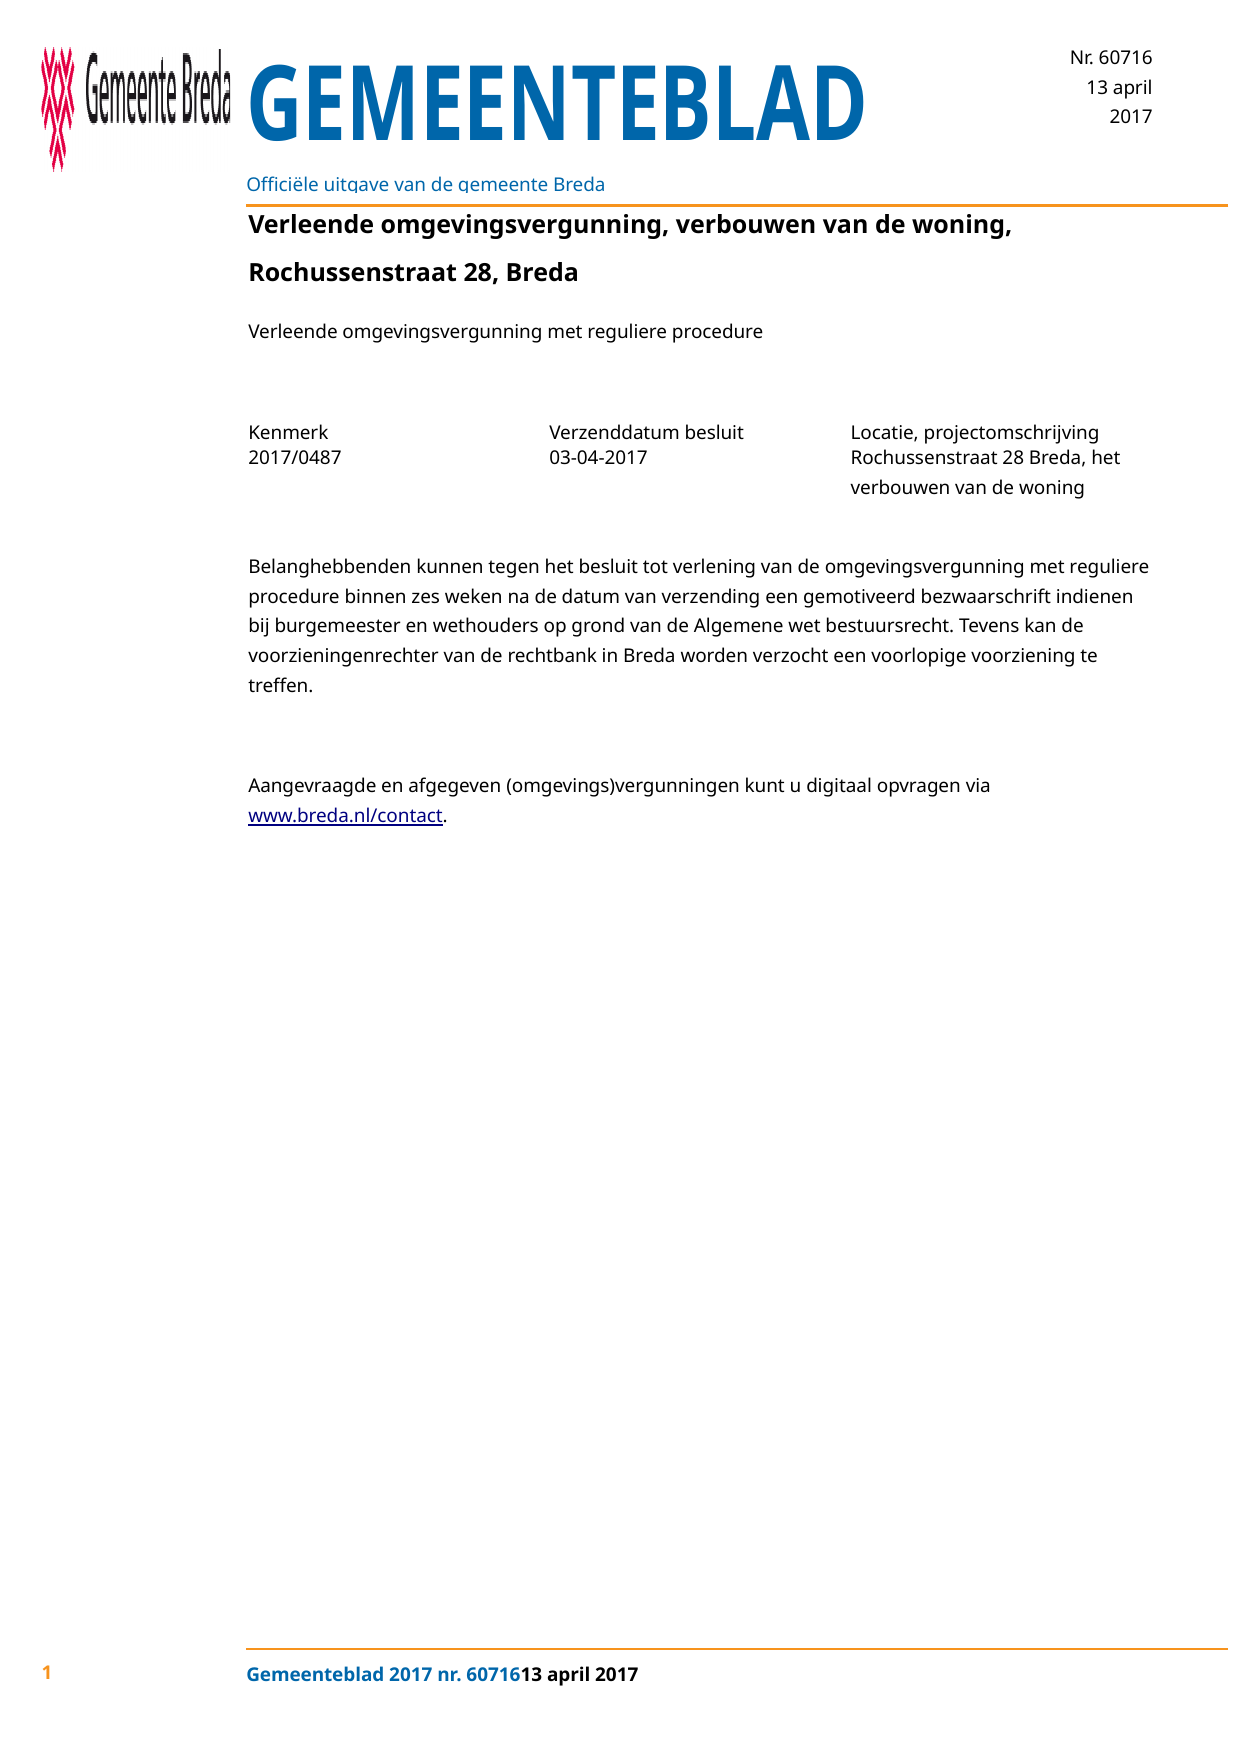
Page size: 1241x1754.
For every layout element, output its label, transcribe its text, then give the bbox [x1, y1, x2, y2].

table_header Verzenddatum besluit [549, 419, 850, 444]
text Verleende omgevingsvergunning met reguliere procedure [248, 318, 1152, 344]
text Belanghebbenden kunnen tegen het besluit tot verlening van de omgevingsvergunning met reguliere procedure binnen zes weken na de datum van verzending een gemotiveerd bezwaarschrift indienen bij burgemeester en wethouders op grond van de Algemene wet bestuursrecht. Tevens kan de voorzieningenrechter van de rechtbank in Breda worden verzocht een voorlopige voorziening te treffen. [248, 553, 1152, 698]
picture [41, 47, 231, 172]
text Aangevraagde en afgegeven (omgevings)vergunningen kunt u digitaal opvragen via www.breda.nl/contact. [248, 773, 1152, 828]
table_cell Rochussenstraat 28 Breda, het verbouwen van de woning [850, 445, 1152, 500]
table_header Kenmerk [248, 419, 549, 444]
text Verleende omgevingsvergunning, verbouwen van de woning, Rochussenstraat 28, Breda [248, 207, 1152, 288]
table_cell 2017/0487 [248, 445, 549, 500]
table_cell 03-04-2017 [549, 445, 850, 500]
table_header Locatie, projectomschrijving [850, 419, 1152, 444]
